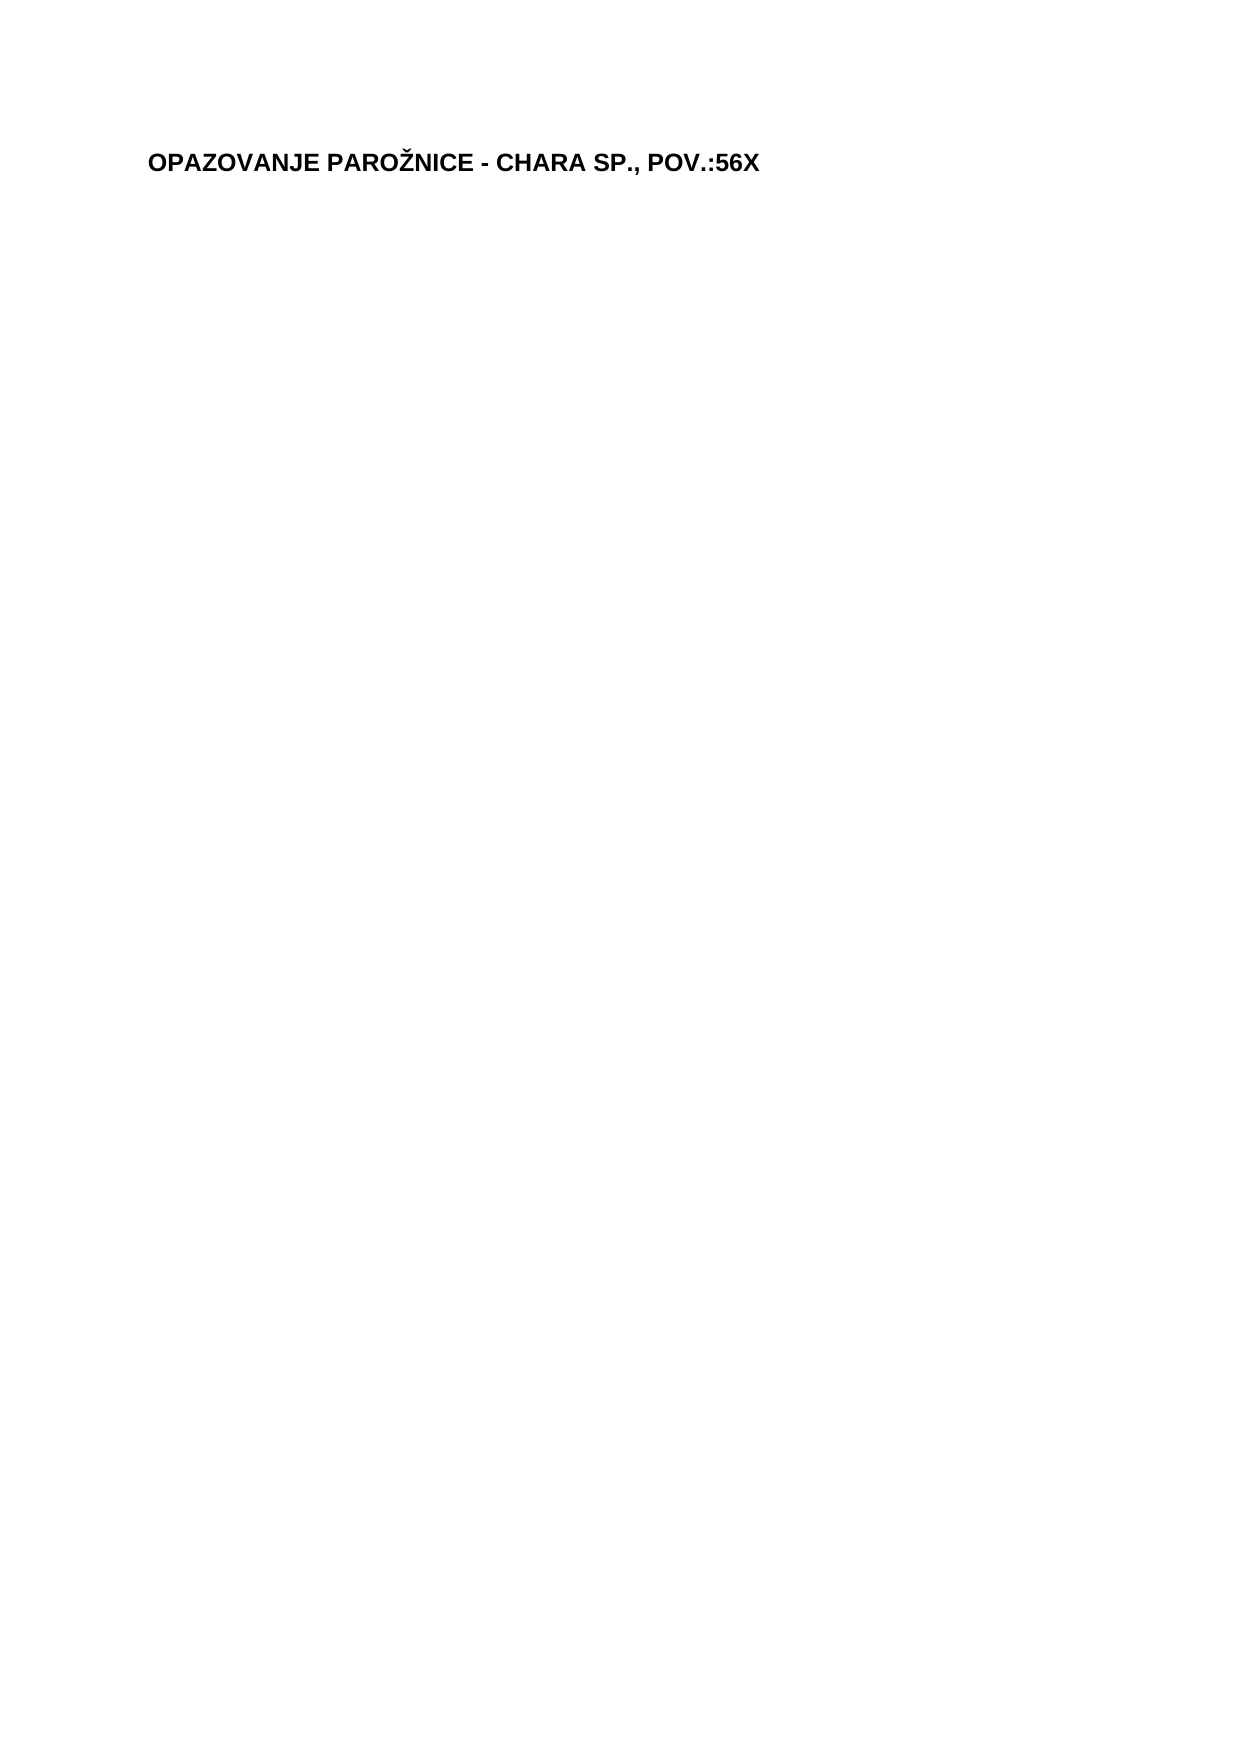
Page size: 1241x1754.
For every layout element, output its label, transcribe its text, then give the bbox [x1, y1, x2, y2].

text OPAZOVANJE PAROŽNICE - CHARA SP., POV.:56X [148, 148, 1093, 176]
